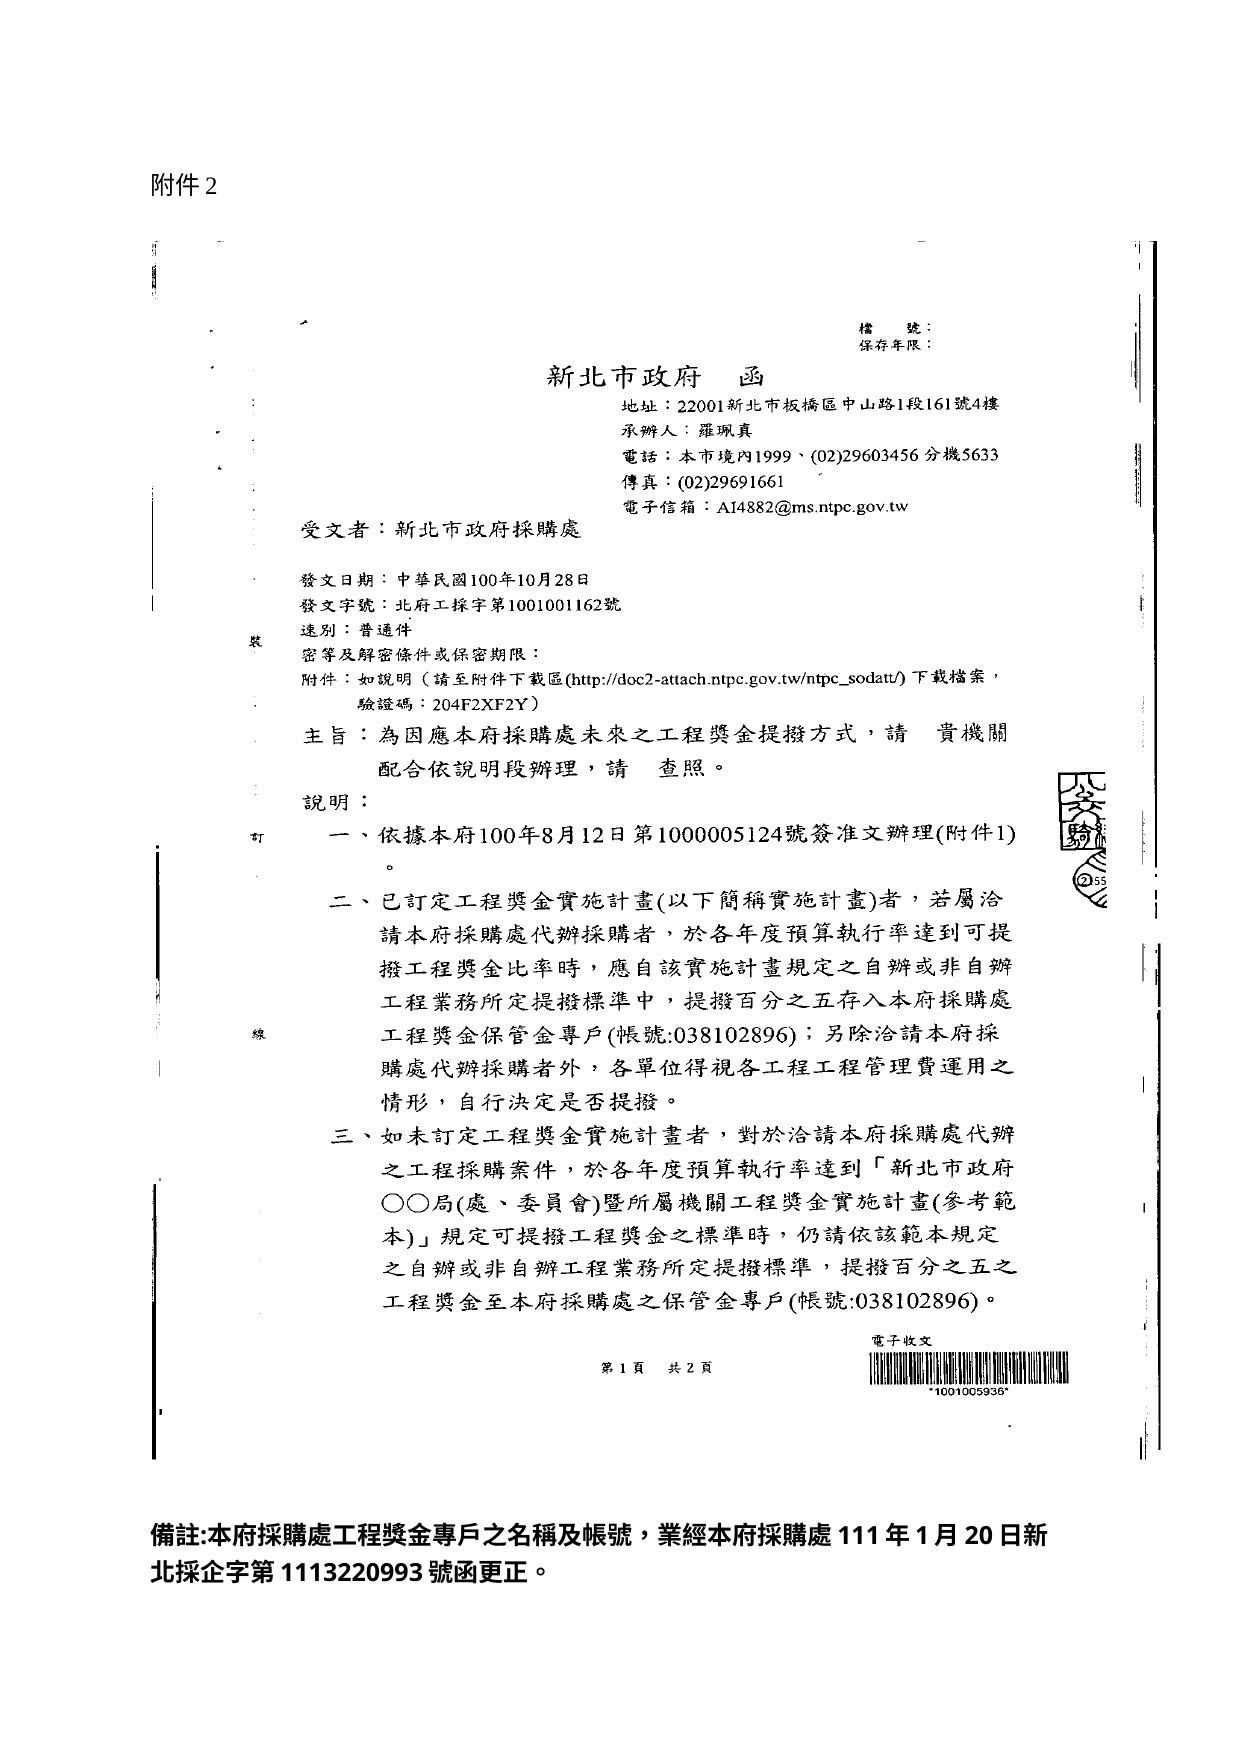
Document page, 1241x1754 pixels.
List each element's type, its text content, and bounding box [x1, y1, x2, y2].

text 備註:本府採購處工程獎金專戶之名稱及帳號，業經本府採購處111年1月20日新北採企字第1113220993號函更正。 [150, 1514, 1069, 1589]
text 附件2 [150, 164, 1069, 202]
picture [150, 239, 1162, 1463]
